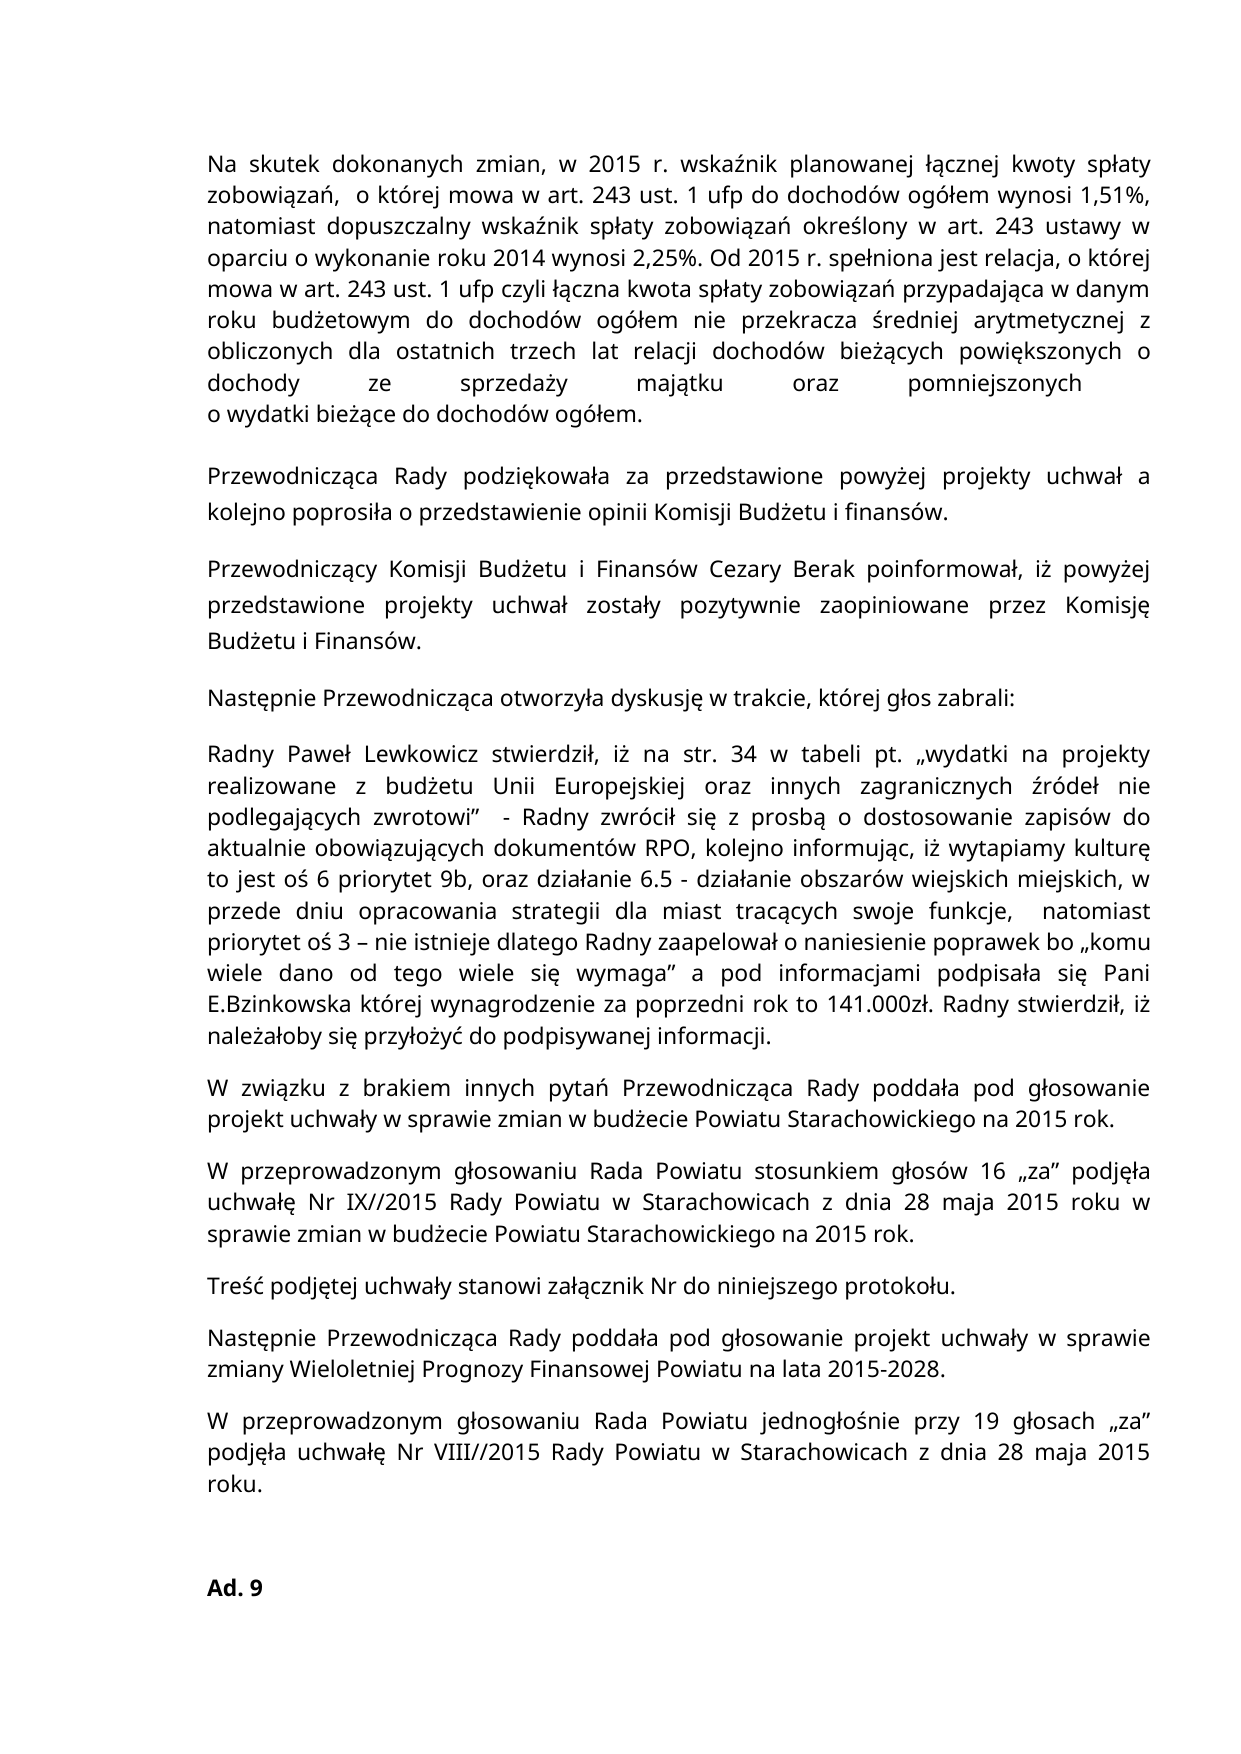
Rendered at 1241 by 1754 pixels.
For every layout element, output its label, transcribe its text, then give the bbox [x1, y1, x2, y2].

list Na skutek dokonanych zmian, w 2015 r. wskaźnik planowanej łącznej kwoty spłaty zobowiązań, o której mowa w art. 243 ust. 1 ufp do dochodów ogółem wynosi 1,51%, natomiast dopuszczalny wskaźnik spłaty zobowiązań określony w art. 243 ustawy w oparciu o wykonanie roku 2014 wynosi 2,25%. Od 2015 r. spełniona jest relacja, o której mowa w art. 243 ust. 1 ufp czyli łączna kwota spłaty zobowiązań przypadająca w danym roku budżetowym do dochodów ogółem nie przekracza średniej arytmetycznej z obliczonych dla ostatnich trzech lat relacji dochodów bieżących powiększonych o dochody ze sprzedaży majątku oraz pomniejszonych o wydatki bieżące do dochodów ogółem. [207, 148, 1152, 429]
text W związku z brakiem innych pytań Przewodnicząca Rady poddała pod głosowanie projekt uchwały w sprawie zmian w budżecie Powiatu Starachowickiego na 2015 rok. [207, 1072, 1152, 1134]
text Treść podjętej uchwały stanowi załącznik Nr do niniejszego protokołu. [207, 1269, 1152, 1301]
text W przeprowadzonym głosowaniu Rada Powiatu stosunkiem głosów 16 „za” podjęła uchwałę Nr IX//2015 Rady Powiatu w Starachowicach z dnia 28 maja 2015 roku w sprawie zmian w budżecie Powiatu Starachowickiego na 2015 rok. [207, 1155, 1152, 1249]
text Ad. 9 [207, 1572, 1152, 1603]
text Radny Paweł Lewkowicz stwierdził, iż na str. 34 w tabeli pt. „wydatki na projekty realizowane z budżetu Unii Europejskiej oraz innych zagranicznych źródeł nie podlegających zwrotowi” - Radny zwrócił się z prosbą o dostosowanie zapisów do aktualnie obowiązujących dokumentów RPO, kolejno informując, iż wytapiamy kulturę to jest oś 6 priorytet 9b, oraz działanie 6.5 - działanie obszarów wiejskich miejskich, w przede dniu opracowania strategii dla miast tracących swoje funkcje, natomiast priorytet oś 3 – nie istnieje dlatego Radny zaapelował o naniesienie poprawek bo „komu wiele dano od tego wiele się wymaga” a pod informacjami podpisała się Pani E.Bzinkowska której wynagrodzenie za poprzedni rok to 141.000zł. Radny stwierdził, iż należałoby się przyłożyć do podpisywanej informacji. [207, 738, 1152, 1051]
text Przewodnicząca Rady podziękowała za przedstawione powyżej projekty uchwał a kolejno poprosiła o przedstawienie opinii Komisji Budżetu i finansów. [207, 460, 1152, 527]
text Przewodniczący Komisji Budżetu i Finansów Cezary Berak poinformował, iż powyżej przedstawione projekty uchwał zostały pozytywnie zaopiniowane przez Komisję Budżetu i Finansów. [207, 553, 1152, 656]
text Następnie Przewodnicząca Rady poddała pod głosowanie projekt uchwały w sprawie zmiany Wieloletniej Prognozy Finansowej Powiatu na lata 2015-2028. [207, 1322, 1152, 1384]
text Następnie Przewodnicząca otworzyła dyskusję w trakcie, której głos zabrali: [207, 682, 1152, 713]
text W przeprowadzonym głosowaniu Rada Powiatu jednogłośnie przy 19 głosach „za” podjęła uchwałę Nr VIII//2015 Rady Powiatu w Starachowicach z dnia 28 maja 2015 roku. [207, 1405, 1152, 1499]
